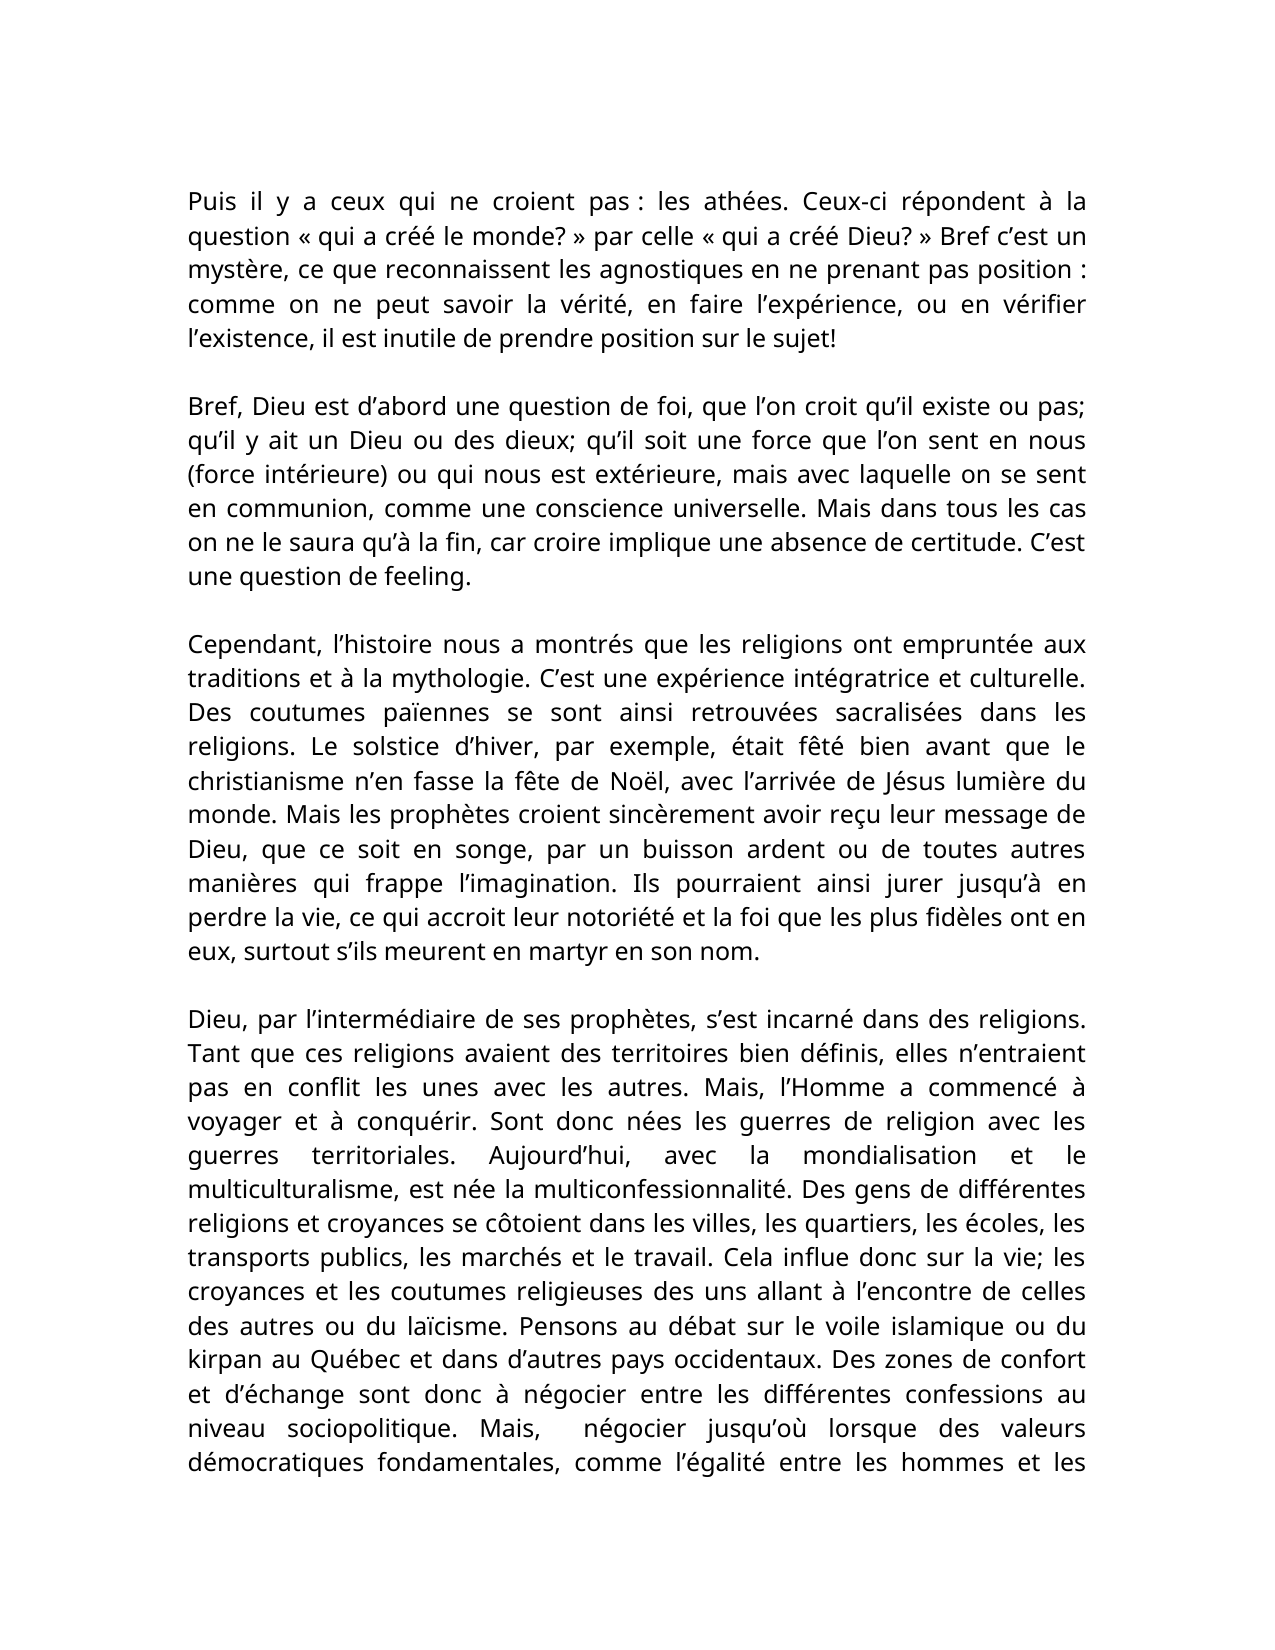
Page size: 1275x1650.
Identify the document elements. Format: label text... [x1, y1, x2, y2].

text Bref, Dieu est d’abord une question de foi, que l’on croit qu’il existe ou pas; qu’il y ait un Dieu ou des dieux; qu’il soit une force que l’on sent en nous (force intérieure) ou qui nous est extérieure, mais avec laquelle on se sent en communion, comme une conscience universelle. Mais dans tous les cas on ne le saura qu’à la fin, car croire implique une absence de certitude. C’est une question de feeling. [187, 388, 1087, 593]
text Cependant, l’histoire nous a montrés que les religions ont empruntée aux traditions et à la mythologie. C’est une expérience intégratrice et culturelle. Des coutumes païennes se sont ainsi retrouvées sacralisées dans les religions. Le solstice d’hiver, par exemple, était fêté bien avant que le christianisme n’en fasse la fête de Noël, avec l’arrivée de Jésus lumière du monde. Mais les prophètes croient sincèrement avoir reçu leur message de Dieu, que ce soit en songe, par un buisson ardent ou de toutes autres manières qui frappe l’imagination. Ils pourraient ainsi jurer jusqu’à en perdre la vie, ce qui accroit leur notoriété et la foi que les plus fidèles ont en eux, surtout s’ils meurent en martyr en son nom. [187, 627, 1087, 967]
text Dieu, par l’intermédiaire de ses prophètes, s’est incarné dans des religions. Tant que ces religions avaient des territoires bien définis, elles n’entraient pas en conflit les unes avec les autres. Mais, l’Homme a commencé à voyager et à conquérir. Sont donc nées les guerres de religion avec les guerres territoriales. Aujourd’hui, avec la mondialisation et le multiculturalisme, est née la multiconfessionnalité. Des gens de différentes religions et croyances se côtoient dans les villes, les quartiers, les écoles, les transports publics, les marchés et le travail. Cela influe donc sur la vie; les croyances et les coutumes religieuses des uns allant à l’encontre de celles des autres ou du laïcisme. Pensons au débat sur le voile islamique ou du kirpan au Québec et dans d’autres pays occidentaux. Des zones de confort et d’échange sont donc à négocier entre les différentes confessions au niveau sociopolitique. Mais, négocier jusqu’où lorsque des valeurs démocratiques fondamentales, comme l’égalité entre les hommes et les [187, 1002, 1087, 1478]
text Puis il y a ceux qui ne croient pas : les athées. Ceux-ci répondent à la question « qui a créé le monde? » par celle « qui a créé Dieu? » Bref c’est un mystère, ce que reconnaissent les agnostiques en ne prenant pas position : comme on ne peut savoir la vérité, en faire l’expérience, ou en vérifier l’existence, il est inutile de prendre position sur le sujet! [187, 184, 1087, 354]
